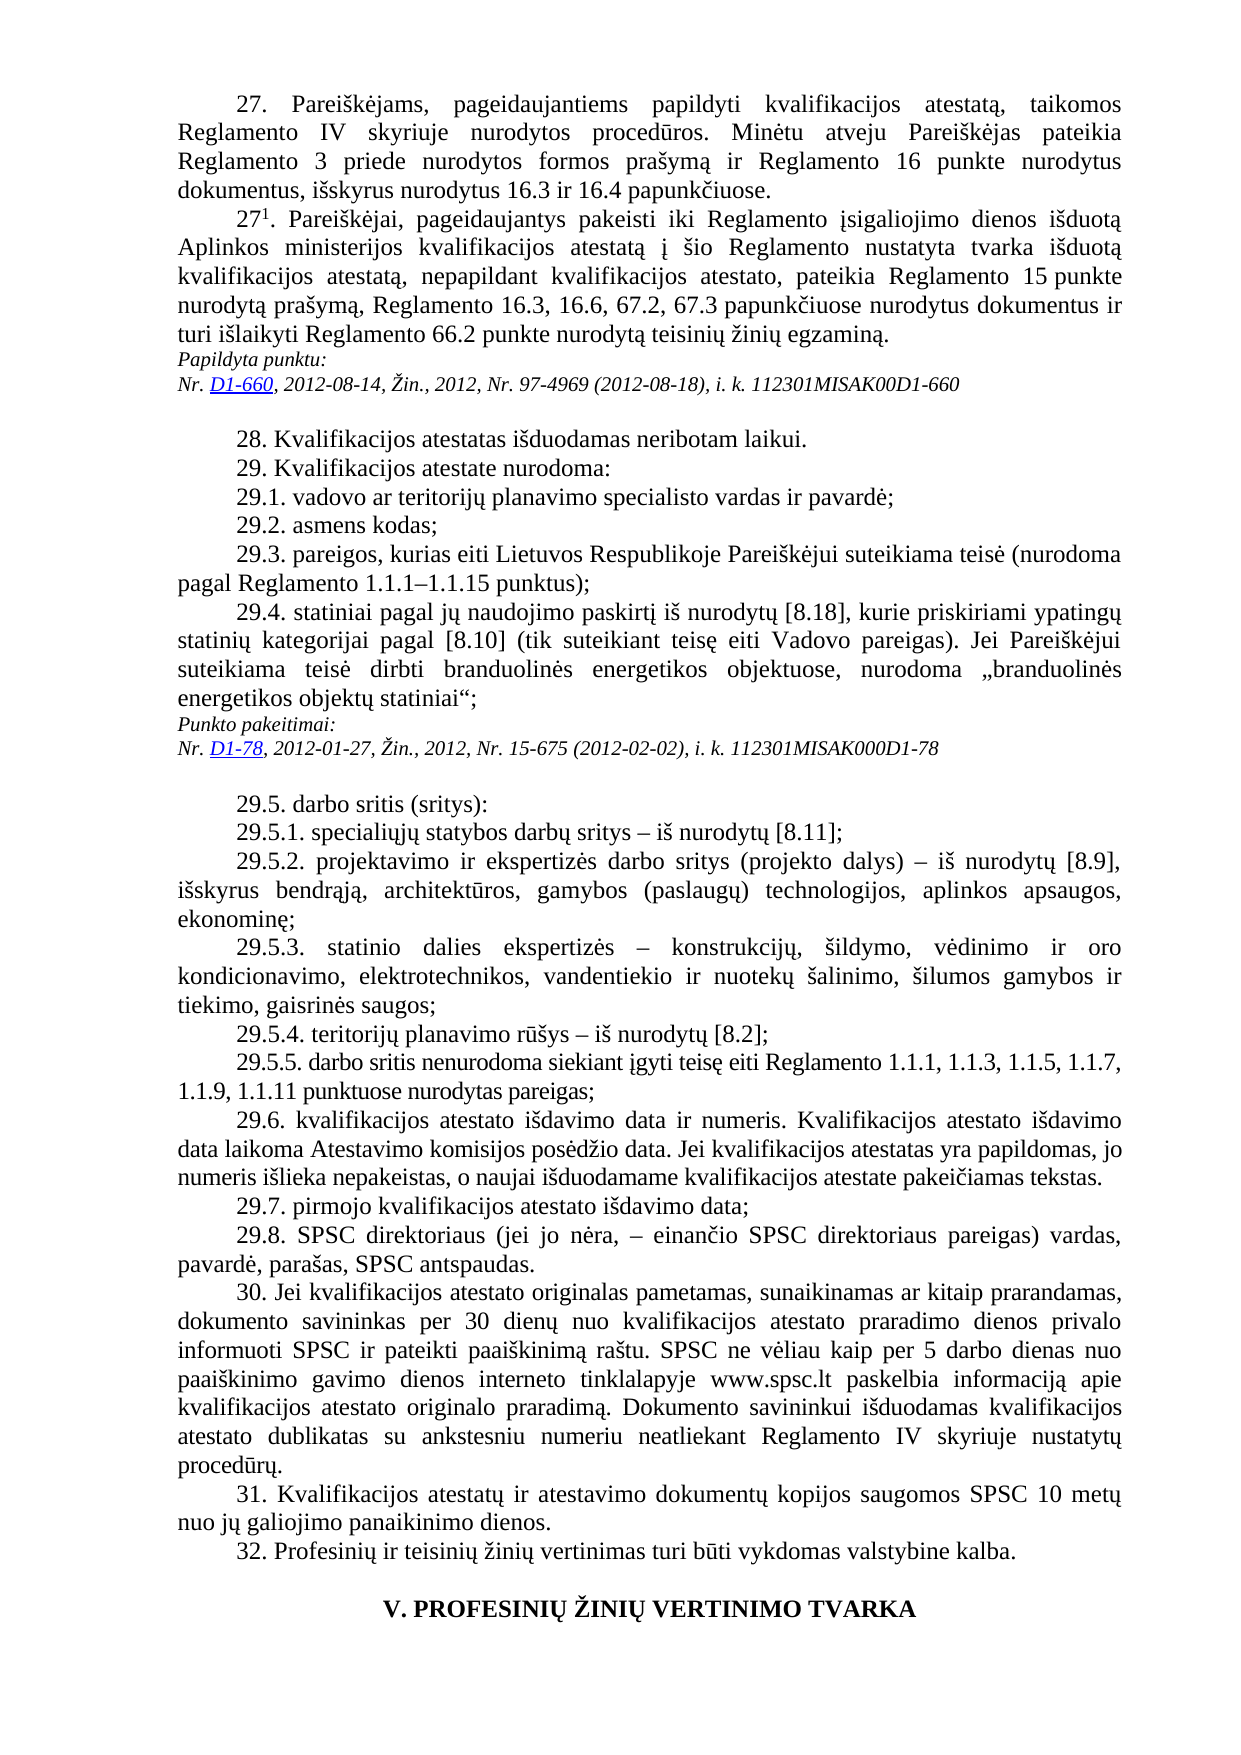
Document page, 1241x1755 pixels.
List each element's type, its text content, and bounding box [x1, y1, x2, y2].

text 29.5.4. teritorijų planavimo rūšys – iš nurodytų [8.2]; [177, 1019, 1122, 1047]
text 29.5.1. specialiųjų statybos darbų sritys – iš nurodytų [8.11]; [177, 817, 1122, 846]
text 29. Kvalifikacijos atestate nurodoma: [177, 453, 1122, 482]
text 29.4. statiniai pagal jų naudojimo paskirtį iš nurodytų [8.18], kurie priskiriami ypatingų statinių kategorijai pagal [8.10] (tik suteikiant teisę eiti Vadovo pareigas). Jei Pareiškėjui suteikiama teisė dirbti branduolinės energetikos objektuose, nurodoma „branduolinės energetikos objektų statiniai“; [177, 597, 1122, 712]
text 28. Kvalifikacijos atestatas išduodamas neribotam laikui. [177, 424, 1122, 453]
text 30. Jei kvalifikacijos atestato originalas pametamas, sunaikinamas ar kitaip prarandamas, dokumento savininkas per 30 dienų nuo kvalifikacijos atestato praradimo dienos privalo informuoti SPSC ir pateikti paaiškinimą raštu. SPSC ne vėliau kaip per 5 darbo dienas nuo paaiškinimo gavimo dienos interneto tinklalapyje www.spsc.lt paskelbia informaciją apie kvalifikacijos atestato originalo praradimą. Dokumento savininkui išduodamas kvalifikacijos atestato dublikatas su ankstesniu numeriu neatliekant Reglamento IV skyriuje nustatytų procedūrų. [177, 1277, 1122, 1479]
text 27. Pareiškėjams, pageidaujantiems papildyti kvalifikacijos atestatą, taikomos Reglamento IV skyriuje nurodytos procedūros. Minėtu atveju Pareiškėjas pateikia Reglamento 3 priede nurodytos formos prašymą ir Reglamento 16 punkte nurodytus dokumentus, išskyrus nurodytus 16.3 ir 16.4 papunkčiuose. [177, 89, 1122, 204]
text 29.5.2. projektavimo ir ekspertizės darbo sritys (projekto dalys) – iš nurodytų [8.9], išskyrus bendrąją, architektūros, gamybos (paslaugų) technologijos, aplinkos apsaugos, ekonominę; [177, 846, 1122, 932]
text Nr. D1-660, 2012-08-14, Žin., 2012, Nr. 97-4969 (2012-08-18), i. k. 112301MISAK00D1-660 [177, 371, 1122, 396]
text 29.3. pareigos, kurias eiti Lietuvos Respublikoje Pareiškėjui suteikiama teisė (nurodoma pagal Reglamento 1.1.1–1.1.15 punktus); [177, 539, 1122, 597]
text Punkto pakeitimai: [177, 712, 1122, 736]
text 31. Kvalifikacijos atestatų ir atestavimo dokumentų kopijos saugomos SPSC 10 metų nuo jų galiojimo panaikinimo dienos. [177, 1479, 1122, 1536]
text 29.2. asmens kodas; [177, 511, 1122, 539]
text 29.7. pirmojo kvalifikacijos atestato išdavimo data; [177, 1191, 1122, 1220]
text 29.6. kvalifikacijos atestato išdavimo data ir numeris. Kvalifikacijos atestato išdavimo data laikoma Atestavimo komisijos posėdžio data. Jei kvalifikacijos atestatas yra papildomas, jo numeris išlieka nepakeistas, o naujai išduodamame kvalifikacijos atestate pakeičiamas tekstas. [177, 1105, 1122, 1191]
text V. PROFESINIŲ ŽINIŲ VERTINIMO TVARKA [177, 1594, 1122, 1622]
text Papildyta punktu: [177, 347, 1122, 371]
text 29.5.3. statinio dalies ekspertizės – konstrukcijų, šildymo, vėdinimo ir oro kondicionavimo, elektrotechnikos, vandentiekio ir nuotekų šalinimo, šilumos gamybos ir tiekimo, gaisrinės saugos; [177, 932, 1122, 1019]
text Nr. D1-78, 2012-01-27, Žin., 2012, Nr. 15-675 (2012-02-02), i. k. 112301MISAK000D1-78 [177, 736, 1122, 760]
text 32. Profesinių ir teisinių žinių vertinimas turi būti vykdomas valstybine kalba. [177, 1536, 1122, 1565]
text 29.8. SPSC direktoriaus (jei jo nėra, – einančio SPSC direktoriaus pareigas) vardas, pavardė, parašas, SPSC antspaudas. [177, 1220, 1122, 1277]
text 29.5.5. darbo sritis nenurodoma siekiant įgyti teisę eiti Reglamento 1.1.1, 1.1.3, 1.1.5, 1.1.7, 1.1.9, 1.1.11 punktuose nurodytas pareigas; [177, 1047, 1122, 1105]
text 271. Pareiškėjai, pageidaujantys pakeisti iki Reglamento įsigaliojimo dienos išduotą Aplinkos ministerijos kvalifikacijos atestatą į šio Reglamento nustatyta tvarka išduotą kvalifikacijos atestatą, nepapildant kvalifikacijos atestato, pateikia Reglamento 15 punkte nurodytą prašymą, Reglamento 16.3, 16.6, 67.2, 67.3 papunkčiuose nurodytus dokumentus ir turi išlaikyti Reglamento 66.2 punkte nurodytą teisinių žinių egzaminą. [177, 204, 1122, 347]
text 29.1. vadovo ar teritorijų planavimo specialisto vardas ir pavardė; [177, 482, 1122, 511]
text 29.5. darbo sritis (sritys): [177, 789, 1122, 817]
